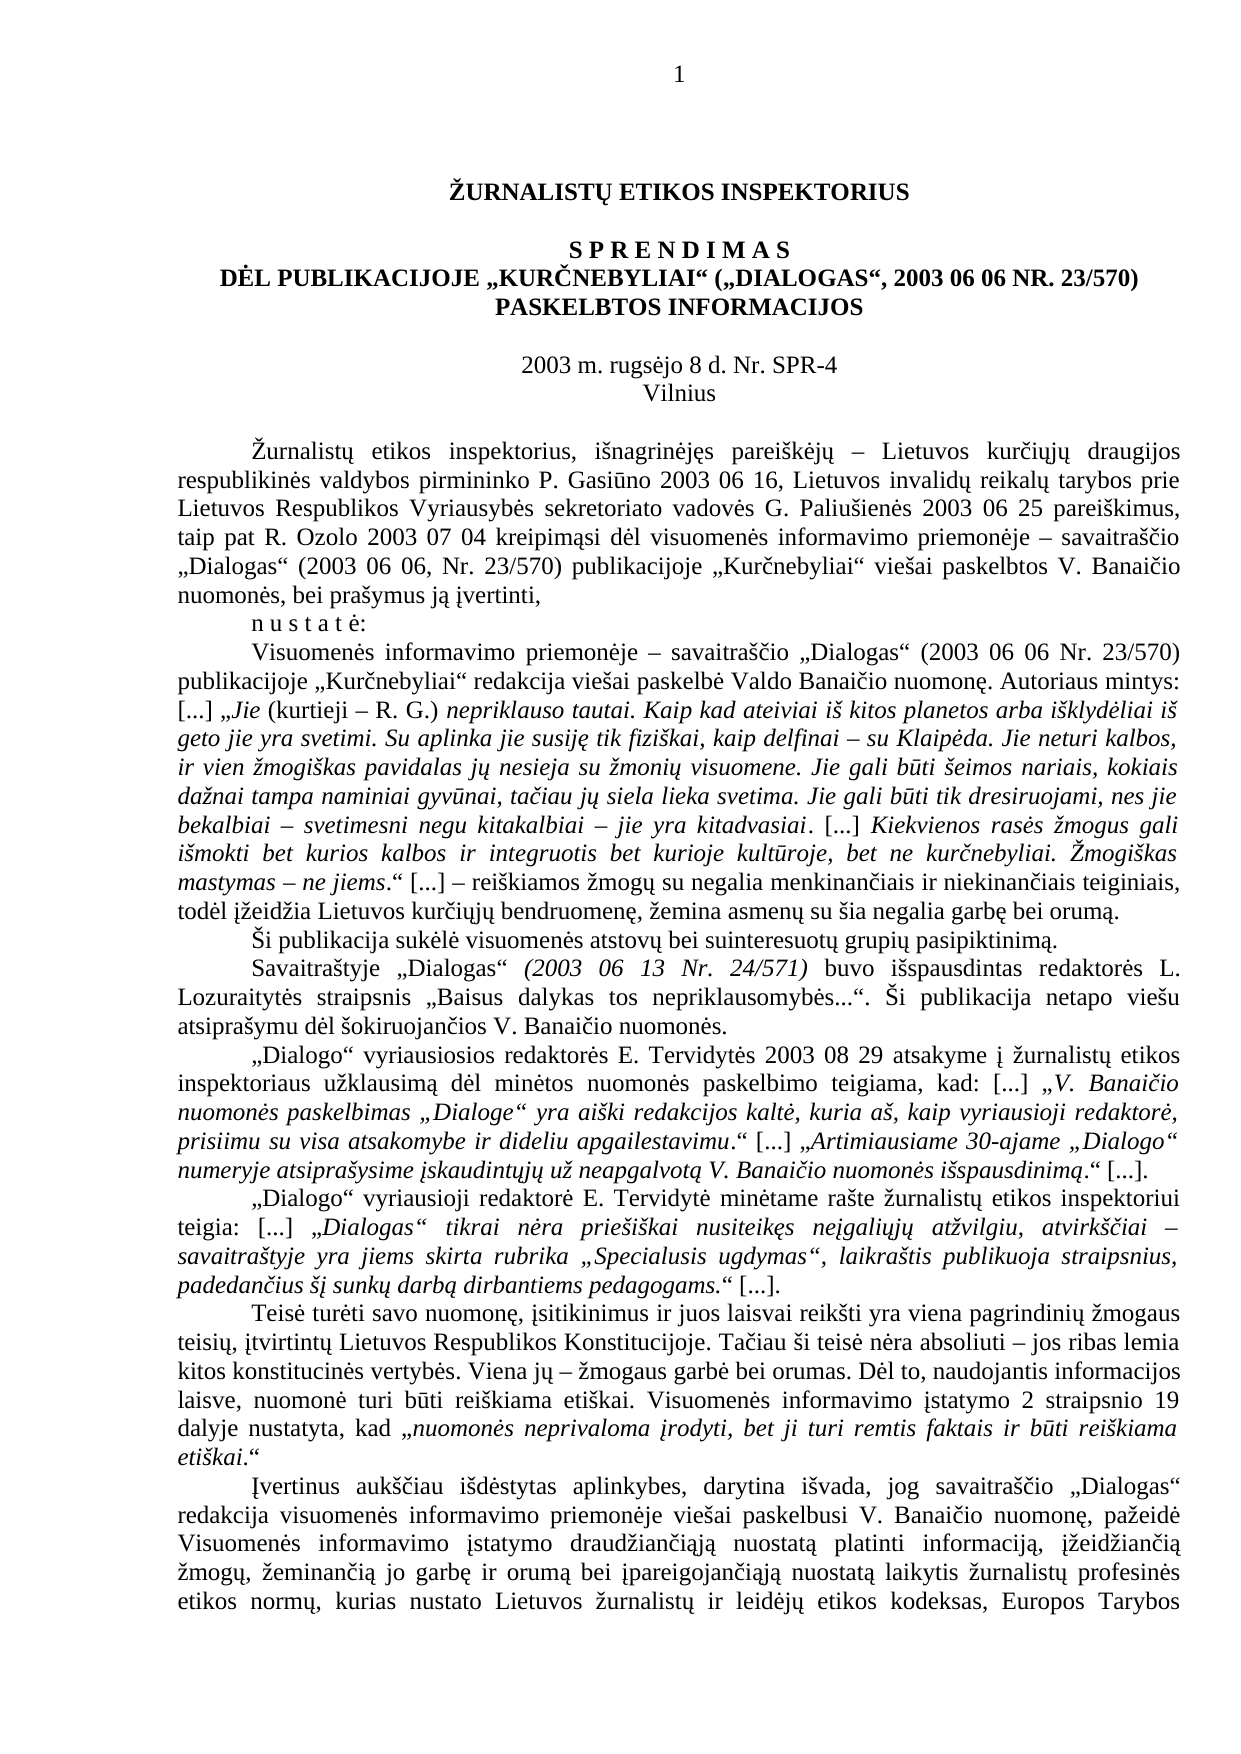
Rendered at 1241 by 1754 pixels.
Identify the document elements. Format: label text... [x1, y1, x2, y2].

text Ši publikacija sukėlė visuomenės atstovų bei suinteresuotų grupių pasipiktinimą. [177, 925, 1181, 953]
text Žurnalistų etikos inspektorius, išnagrinėjęs pareiškėjų – Lietuvos kurčiųjų draugijos respublikinės valdybos pirmininko P. Gasiūno 2003 06 16, Lietuvos invalidų reikalų tarybos prie Lietuvos Respublikos Vyriausybės sekretoriato vadovės G. Paliušienės 2003 06 25 pareiškimus, taip pat R. Ozolo 2003 07 04 kreipimąsi dėl visuomenės informavimo priemonėje – savaitraščio „Dialogas“ (2003 06 06, Nr. 23/570) publikacijoje „Kurčnebyliai“ viešai paskelbtos V. Banaičio nuomonės, bei prašymus ją įvertinti, [177, 436, 1181, 608]
text ŽURNALISTŲ ETIKOS INSPEKTORIUS [177, 177, 1181, 206]
text Teisė turėti savo nuomonę, įsitikinimus ir juos laisvai reikšti yra viena pagrindinių žmogaus teisių, įtvirtintų Lietuvos Respublikos Konstitucijoje. Tačiau ši teisė nėra absoliuti – jos ribas lemia kitos konstitucinės vertybės. Viena jų – žmogaus garbė bei orumas. Dėl to, naudojantis informacijos laisve, nuomonė turi būti reiškiama etiškai. Visuomenės informavimo įstatymo 2 straipsnio 19 dalyje nustatyta, kad „nuomonės neprivaloma įrodyti, bet ji turi remtis faktais ir būti reiškiama etiškai.“ [177, 1298, 1181, 1471]
text Vilnius [177, 378, 1181, 407]
text nustatė: [177, 608, 1181, 637]
text Visuomenės informavimo priemonėje – savaitraščio „Dialogas“ (2003 06 06 Nr. 23/570) publikacijoje „Kurčnebyliai“ redakcija viešai paskelbė Valdo Banaičio nuomonę. Autoriaus mintys: [...] „Jie (kurtieji – R. G.) nepriklauso tautai. Kaip kad ateiviai iš kitos planetos arba išklydėliai iš geto jie yra svetimi. Su aplinka jie susiję tik fiziškai, kaip delfinai – su Klaipėda. Jie neturi kalbos, ir vien žmogiškas pavidalas jų nesieja su žmonių visuomene. Jie gali būti šeimos nariais, kokiais dažnai tampa naminiai gyvūnai, tačiau jų siela lieka svetima. Jie gali būti tik dresiruojami, nes jie bekalbiai – svetimesni negu kitakalbiai – jie yra kitadvasiai. [...] Kiekvienos rasės žmogus gali išmokti bet kurios kalbos ir integruotis bet kurioje kultūroje, bet ne kurčnebyliai. Žmogiškas mastymas – ne jiems.“ [...] – reiškiamos žmogų su negalia menkinančiais ir niekinančiais teiginiais, todėl įžeidžia Lietuvos kurčiųjų bendruomenę, žemina asmenų su šia negalia garbę bei orumą. [177, 637, 1181, 925]
text „Dialogo“ vyriausioji redaktorė E. Tervidytė minėtame rašte žurnalistų etikos inspektoriui teigia: [...] „Dialogas“ tikrai nėra priešiškai nusiteikęs neįgaliųjų atžvilgiu, atvirkščiai – savaitraštyje yra jiems skirta rubrika „Specialusis ugdymas“, laikraštis publikuoja straipsnius, padedančius šį sunkų darbą dirbantiems pedagogams.“ [...]. [177, 1183, 1181, 1298]
text Įvertinus aukščiau išdėstytas aplinkybes, darytina išvada, jog savaitraščio „Dialogas“ redakcija visuomenės informavimo priemonėje viešai paskelbusi V. Banaičio nuomonę, pažeidė Visuomenės informavimo įstatymo draudžiančiąją nuostatą platinti informaciją, įžeidžiančią žmogų, žeminančią jo garbę ir orumą bei įpareigojančiąją nuostatą laikytis žurnalistų profesinės etikos normų, kurias nustato Lietuvos žurnalistų ir leidėjų etikos kodeksas, Europos Tarybos [177, 1471, 1181, 1615]
text Savaitraštyje „Dialogas“ (2003 06 13 Nr. 24/571) buvo išspausdintas redaktorės L. Lozuraitytės straipsnis „Baisus dalykas tos nepriklausomybės...“. Ši publikacija netapo viešu atsiprašymu dėl šokiruojančios V. Banaičio nuomonės. [177, 953, 1181, 1040]
text S P R E N D I M A S [177, 235, 1181, 263]
text 2003 m. rugsėjo 8 d. Nr. SPR-4 [177, 350, 1181, 378]
text „Dialogo“ vyriausiosios redaktorės E. Tervidytės 2003 08 29 atsakyme į žurnalistų etikos inspektoriaus užklausimą dėl minėtos nuomonės paskelbimo teigiama, kad: [...] „V. Banaičio nuomonės paskelbimas „Dialoge“ yra aiški redakcijos kaltė, kuria aš, kaip vyriausioji redaktorė, prisiimu su visa atsakomybe ir dideliu apgailestavimu.“ [...] „Artimiausiame 30-ajame „Dialogo“ numeryje atsiprašysime įskaudintųjų už neapgalvotą V. Banaičio nuomonės išspausdinimą.“ [...]. [177, 1040, 1181, 1183]
text DĖL PUBLIKACIJOJE „KURČNEBYLIAI“ („DIALOGAS“, 2003 06 06 NR. 23/570) PASKELBTOS INFORMACIJOS [177, 263, 1181, 321]
